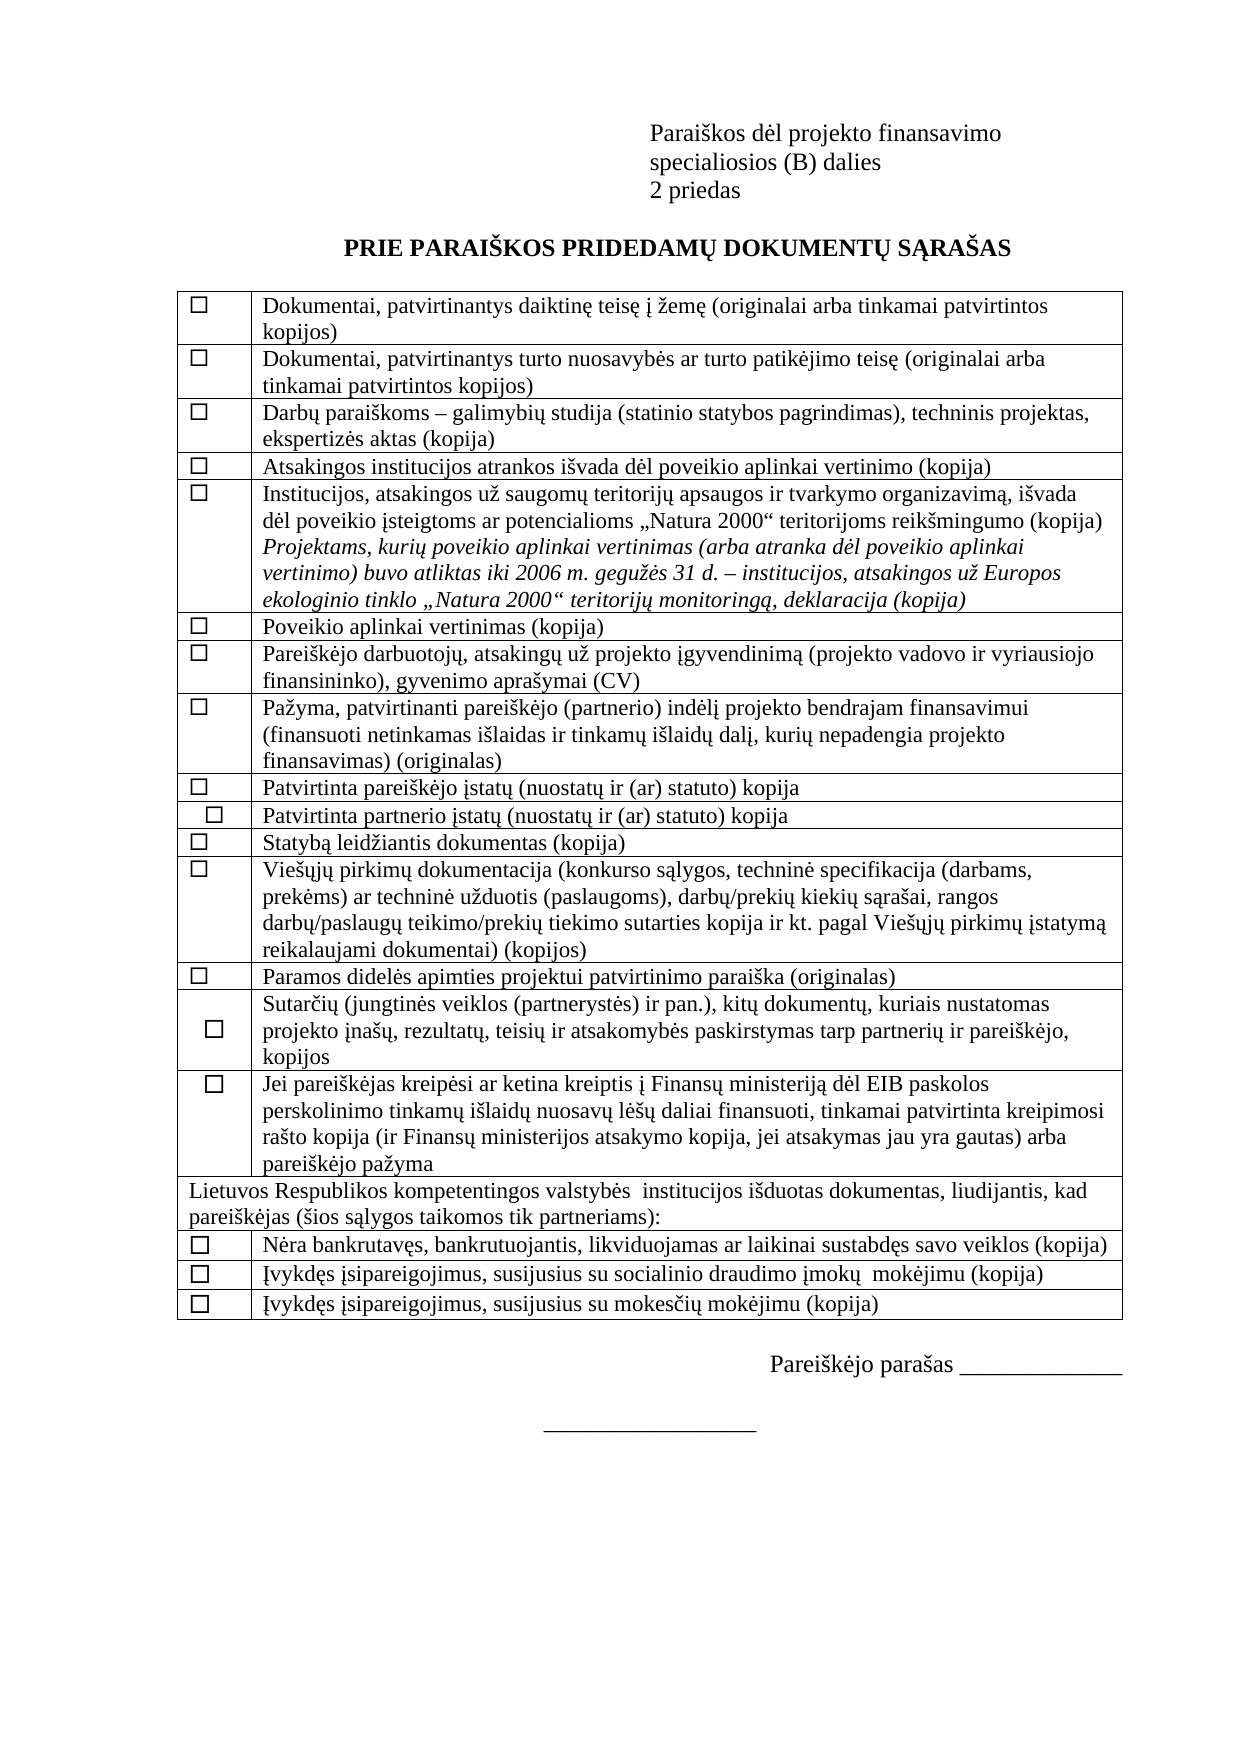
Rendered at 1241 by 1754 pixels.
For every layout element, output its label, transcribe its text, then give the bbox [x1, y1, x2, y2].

table_cell Institucijos, atsakingos už saugomų teritorijų apsaugos ir tvarkymo organizavimą, išvada dėl poveikio įsteigtoms ar potencialioms „Natura 2000“ teritorijoms reikšmingumo (kopija) Projektams, kurių poveikio aplinkai vertinimas (arba atranka dėl poveikio aplinkai vertinimo) buvo atliktas iki 2006 m. gegužės 31 d. – institucijos, atsakingos už Europos ekologinio tinklo „Natura 2000“ teritorijų monitoringą, deklaracija (kopija) [252, 480, 1122, 612]
table_cell Patvirtinta pareiškėjo įstatų (nuostatų ir (ar) statuto) kopija [252, 774, 1122, 801]
table_cell Paramos didelės apimties projektui patvirtinimo paraiška (originalas) [252, 963, 1122, 989]
text Paraiškos dėl projekto finansavimo [649, 118, 1122, 147]
table_cell Darbų paraiškoms – galimybių studija (statinio statybos pagrindimas), techninis projektas, ekspertizės aktas (kopija) [252, 399, 1122, 452]
table_cell Nėra bankrutavęs, bankrutuojantis, likviduojamas ar laikinai sustabdęs savo veiklos (kopija) [252, 1231, 1122, 1259]
text 2 priedas [649, 176, 1122, 204]
table_cell Poveikio aplinkai vertinimas (kopija) [252, 613, 1122, 639]
table_cell [] [178, 480, 251, 612]
table_cell [] [178, 1290, 251, 1319]
table_cell [] [178, 345, 251, 398]
text specialiosios (B) dalies [649, 147, 1122, 176]
text PRIE PARAIŠKOS PRIDEDAMŲ DOKUMENTŲ SĄRAŠAS [233, 233, 1122, 262]
table_cell [] [178, 453, 251, 479]
text Pareiškėjo parašas _____________ [177, 1349, 1122, 1378]
table_cell Viešųjų pirkimų dokumentacija (konkurso sąlygos, techninė specifikacija (darbams, prekėms) ar techninė užduotis (paslaugoms), darbų/prekių kiekių sąrašai, rangos darbų/paslaugų teikimo/prekių tiekimo sutarties kopija ir kt. pagal Viešųjų pirkimų įstatymą reikalaujami dokumentai) (kopijos) [252, 857, 1122, 962]
table_cell [] [178, 990, 251, 1069]
table_cell Statybą leidžiantis dokumentas (kopija) [252, 829, 1122, 856]
table_cell Atsakingos institucijos atrankos išvada dėl poveikio aplinkai vertinimo (kopija) [252, 453, 1122, 479]
table_cell Pažyma, patvirtinanti pareiškėjo (partnerio) indėlį projekto bendrajam finansavimui (finansuoti netinkamas išlaidas ir tinkamų išlaidų dalį, kurių nepadengia projekto finansavimas) (originalas) [252, 694, 1122, 773]
text _________________ [177, 1406, 1122, 1435]
table_cell [] [178, 641, 251, 693]
table_cell Įvykdęs įsipareigojimus, susijusius su mokesčių mokėjimu (kopija) [252, 1290, 1122, 1319]
table_cell [] [178, 802, 251, 828]
table_cell [] [178, 1261, 251, 1289]
table_cell [] [178, 694, 251, 773]
table_cell Lietuvos Respublikos kompetentingos valstybės institucijos išduotas dokumentas, liudijantis, kad pareiškėjas (šios sąlygos taikomos tik partneriams): [178, 1177, 1122, 1230]
table_cell Patvirtinta partnerio įstatų (nuostatų ir (ar) statuto) kopija [252, 802, 1122, 828]
table_cell [] [178, 829, 251, 856]
table_cell [] [178, 963, 251, 989]
table_header [] [178, 292, 251, 344]
table_cell [] [178, 1231, 251, 1259]
table_cell [] [178, 613, 251, 639]
table_cell Jei pareiškėjas kreipėsi ar ketina kreiptis į Finansų ministeriją dėl EIB paskolos perskolinimo tinkamų išlaidų nuosavų lėšų daliai finansuoti, tinkamai patvirtinta kreipimosi rašto kopija (ir Finansų ministerijos atsakymo kopija, jei atsakymas jau yra gautas) arba pareiškėjo pažyma [252, 1071, 1122, 1176]
table_cell [] [178, 399, 251, 452]
table_cell Sutarčių (jungtinės veiklos (partnerystės) ir pan.), kitų dokumentų, kuriais nustatomas projekto įnašų, rezultatų, teisių ir atsakomybės paskirstymas tarp partnerių ir pareiškėjo, kopijos [252, 990, 1122, 1069]
table_cell [] [178, 857, 251, 962]
table_cell Įvykdęs įsipareigojimus, susijusius su socialinio draudimo įmokų mokėjimu (kopija) [252, 1261, 1122, 1289]
table_header Dokumentai, patvirtinantys daiktinę teisę į žemę (originalai arba tinkamai patvirtintos kopijos) [252, 292, 1122, 344]
table_cell Dokumentai, patvirtinantys turto nuosavybės ar turto patikėjimo teisę (originalai arba tinkamai patvirtintos kopijos) [252, 345, 1122, 398]
table_cell [] [178, 1071, 251, 1176]
table_cell Pareiškėjo darbuotojų, atsakingų už projekto įgyvendinimą (projekto vadovo ir vyriausiojo finansininko), gyvenimo aprašymai (CV) [252, 641, 1122, 693]
table_cell [] [178, 774, 251, 801]
